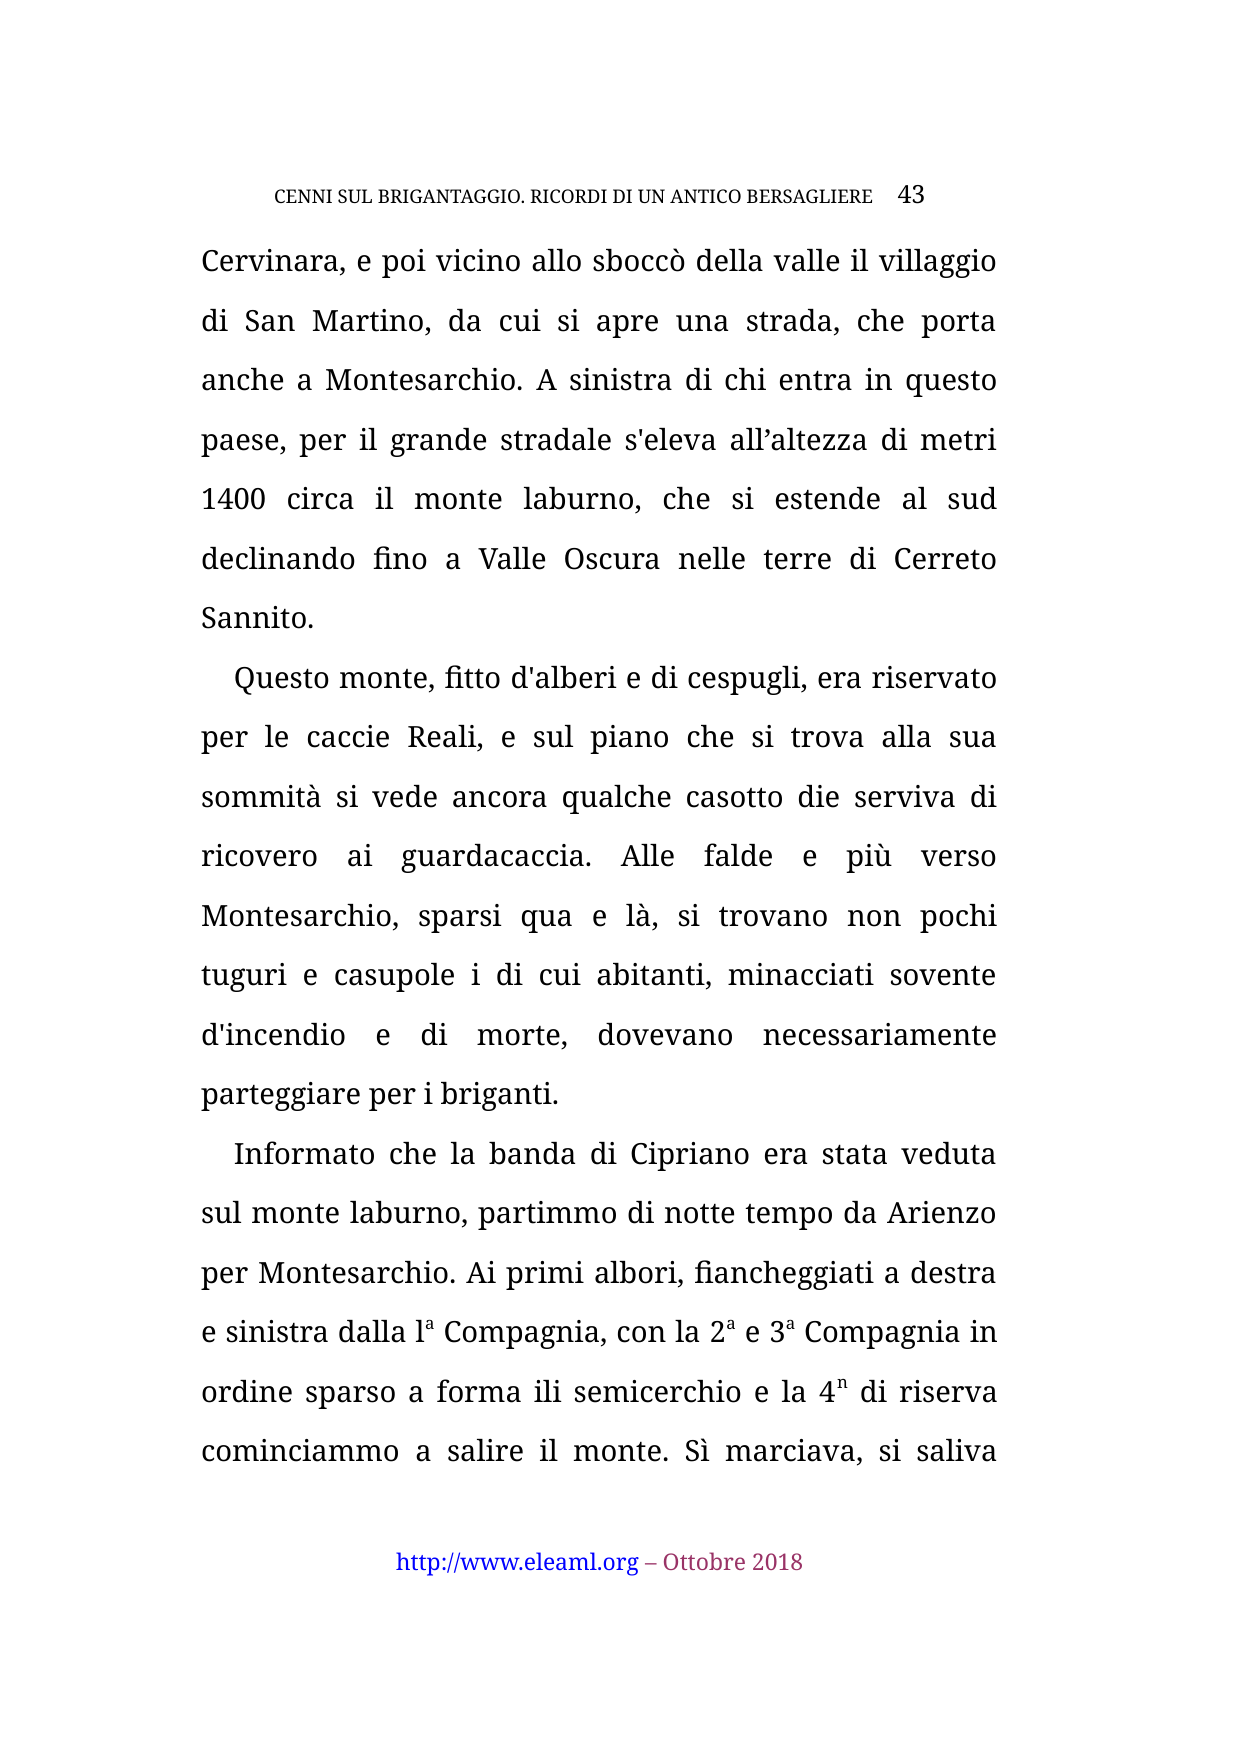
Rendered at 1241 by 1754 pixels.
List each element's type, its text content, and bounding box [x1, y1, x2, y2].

text Informato che la banda di Cipriano era stata veduta sul monte laburno, partimmo di notte tempo da Arienzo per Montesarchio. Ai primi albori, fiancheggiati a destra e sinistra dalla la Compagnia, con la 2a e 3a Compagnia in ordine sparso a forma ili semicerchio e la 4n di riserva cominciammo a salire il monte. Sì marciava, si saliva [201, 1133, 998, 1470]
text Cervinara, e poi vicino allo sboccò della valle il villaggio di San Martino, da cui si apre una strada, che porta anche a Montesarchio. A sinistra di chi entra in questo paese, per il grande stradale s'eleva all’altezza di metri 1400 circa il monte laburno, che si estende al sud declinando fino a Valle Oscura nelle terre di Cerreto Sannito. [201, 241, 998, 637]
text Questo monte, fitto d'alberi e di cespugli, era riservato per le caccie Reali, e sul piano che si trova alla sua sommità si vede ancora qualche casotto die serviva di ricovero ai guardacaccia. Alle falde e più verso Montesarchio, sparsi qua e là, si trovano non pochi tuguri e casupole i di cui abitanti, minacciati sovente d'incendio e di morte, dovevano necessariamente parteggiare per i briganti. [201, 657, 998, 1113]
